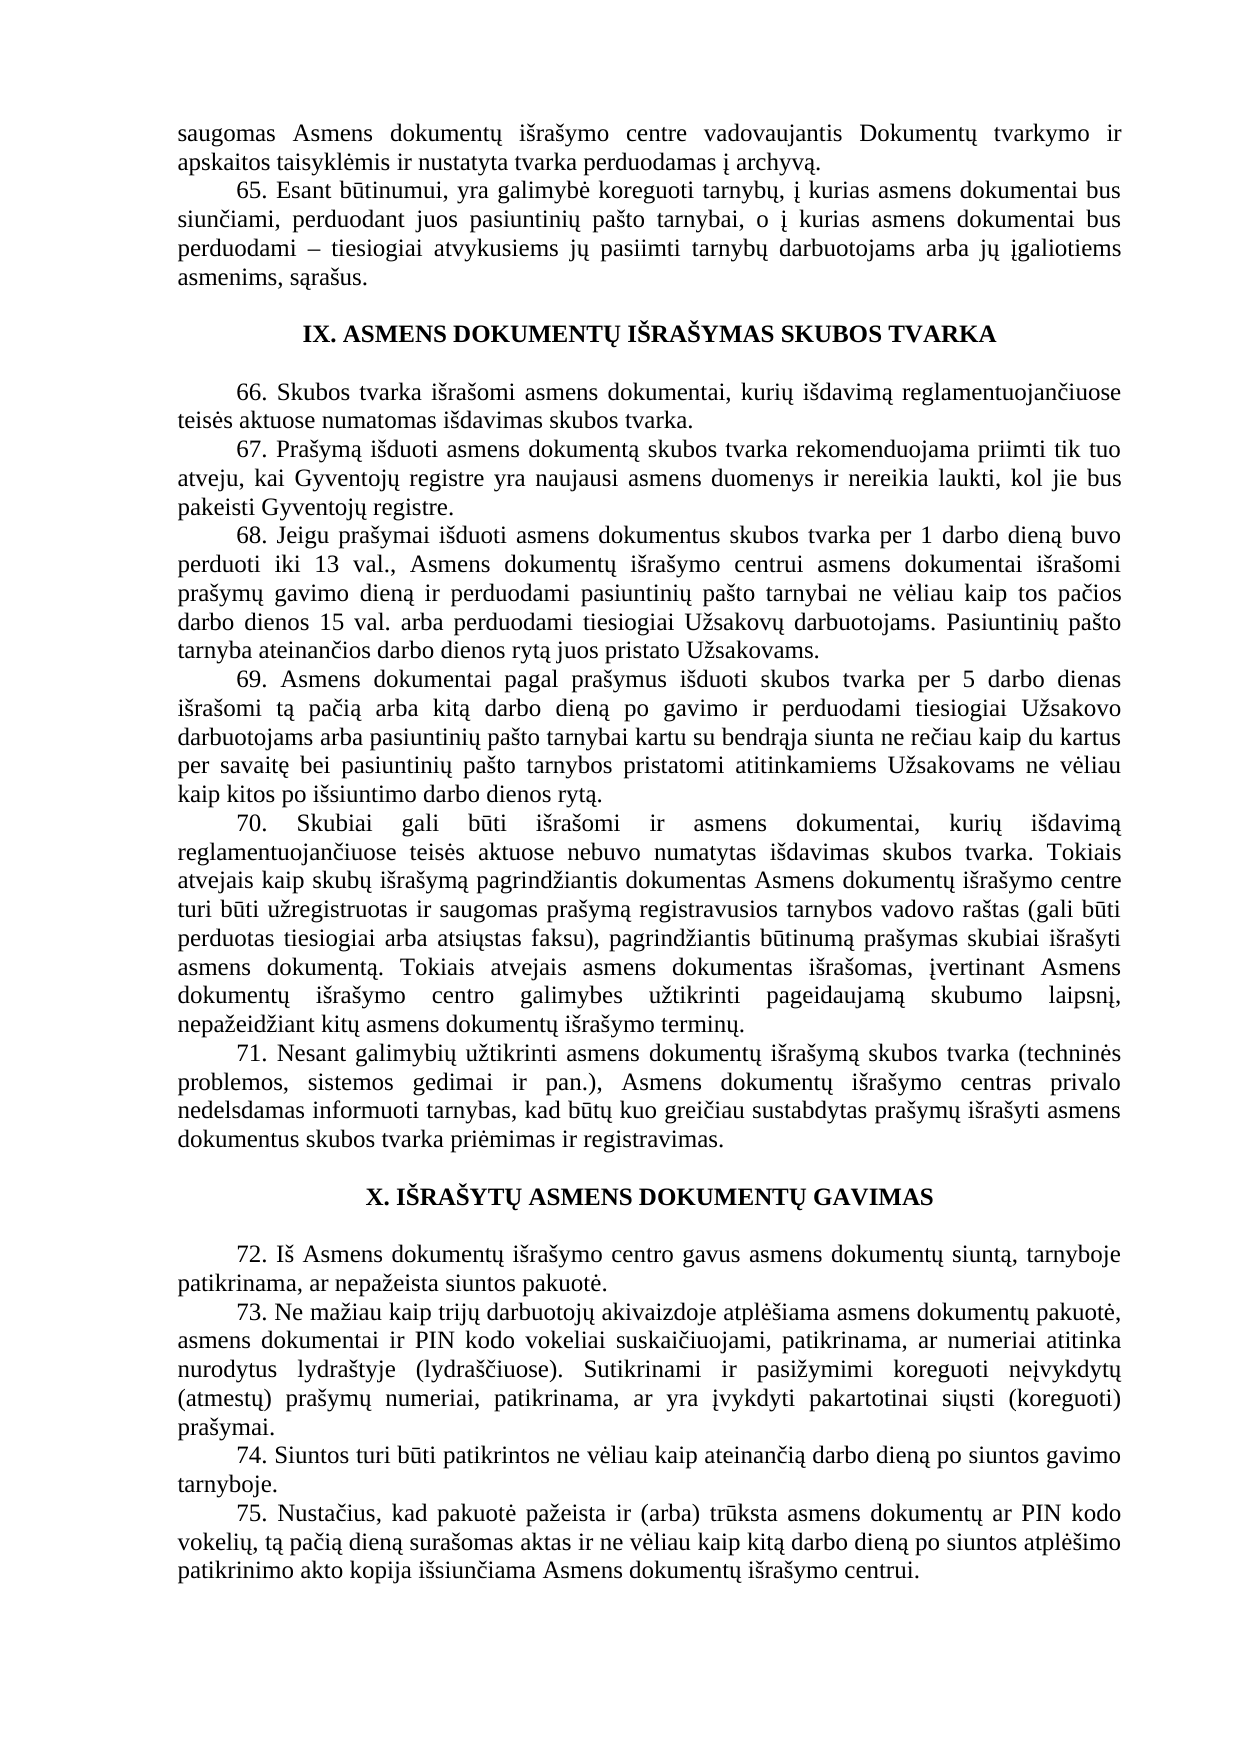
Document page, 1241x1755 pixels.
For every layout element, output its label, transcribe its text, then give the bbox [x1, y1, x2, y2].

text 69. Asmens dokumentai pagal prašymus išduoti skubos tvarka per 5 darbo dienas išrašomi tą pačią arba kitą darbo dieną po gavimo ir perduodami tiesiogiai Užsakovo darbuotojams arba pasiuntinių pašto tarnybai kartu su bendrąja siunta ne rečiau kaip du kartus per savaitę bei pasiuntinių pašto tarnybos pristatomi atitinkamiems Užsakovams ne vėliau kaip kitos po išsiuntimo darbo dienos rytą. [177, 664, 1122, 808]
text 72. Iš Asmens dokumentų išrašymo centro gavus asmens dokumentų siuntą, tarnyboje patikrinama, ar nepažeista siuntos pakuotė. [177, 1239, 1122, 1297]
text 70. Skubiai gali būti išrašomi ir asmens dokumentai, kurių išdavimą reglamentuojančiuose teisės aktuose nebuvo numatytas išdavimas skubos tvarka. Tokiais atvejais kaip skubų išrašymą pagrindžiantis dokumentas Asmens dokumentų išrašymo centre turi būti užregistruotas ir saugomas prašymą registravusios tarnybos vadovo raštas (gali būti perduotas tiesiogiai arba atsiųstas faksu), pagrindžiantis būtinumą prašymas skubiai išrašyti asmens dokumentą. Tokiais atvejais asmens dokumentas išrašomas, įvertinant Asmens dokumentų išrašymo centro galimybes užtikrinti pageidaujamą skubumo laipsnį, nepažeidžiant kitų asmens dokumentų išrašymo terminų. [177, 808, 1122, 1038]
text 71. Nesant galimybių užtikrinti asmens dokumentų išrašymą skubos tvarka (techninės problemos, sistemos gedimai ir pan.), Asmens dokumentų išrašymo centras privalo nedelsdamas informuoti tarnybas, kad būtų kuo greičiau sustabdytas prašymų išrašyti asmens dokumentus skubos tvarka priėmimas ir registravimas. [177, 1038, 1122, 1153]
text 73. Ne mažiau kaip trijų darbuotojų akivaizdoje atplėšiama asmens dokumentų pakuotė, asmens dokumentai ir PIN kodo vokeliai suskaičiuojami, patikrinama, ar numeriai atitinka nurodytus lydraštyje (lydraščiuose). Sutikrinami ir pasižymimi koreguoti neįvykdytų (atmestų) prašymų numeriai, patikrinama, ar yra įvykdyti pakartotinai siųsti (koreguoti) prašymai. [177, 1297, 1122, 1441]
text 75. Nustačius, kad pakuotė pažeista ir (arba) trūksta asmens dokumentų ar PIN kodo vokelių, tą pačią dieną surašomas aktas ir ne vėliau kaip kitą darbo dieną po siuntos atplėšimo patikrinimo akto kopija išsiunčiama Asmens dokumentų išrašymo centrui. [177, 1498, 1122, 1584]
text IX. ASMENS DOKUMENTŲ IŠRAŠYMAS SKUBOS TVARKA [177, 319, 1122, 348]
text 68. Jeigu prašymai išduoti asmens dokumentus skubos tvarka per 1 darbo dieną buvo perduoti iki 13 val., Asmens dokumentų išrašymo centrui asmens dokumentai išrašomi prašymų gavimo dieną ir perduodami pasiuntinių pašto tarnybai ne vėliau kaip tos pačios darbo dienos 15 val. arba perduodami tiesiogiai Užsakovų darbuotojams. Pasiuntinių pašto tarnyba ateinančios darbo dienos rytą juos pristato Užsakovams. [177, 521, 1122, 664]
text 67. Prašymą išduoti asmens dokumentą skubos tvarka rekomenduojama priimti tik tuo atveju, kai Gyventojų registre yra naujausi asmens duomenys ir nereikia laukti, kol jie bus pakeisti Gyventojų registre. [177, 434, 1122, 521]
text saugomas Asmens dokumentų išrašymo centre vadovaujantis Dokumentų tvarkymo ir apskaitos taisyklėmis ir nustatyta tvarka perduodamas į archyvą. [177, 118, 1122, 176]
text 74. Siuntos turi būti patikrintos ne vėliau kaip ateinančią darbo dieną po siuntos gavimo tarnyboje. [177, 1441, 1122, 1498]
text X. IŠRAŠYTŲ ASMENS DOKUMENTŲ GAVIMAS [177, 1182, 1122, 1211]
text 66. Skubos tvarka išrašomi asmens dokumentai, kurių išdavimą reglamentuojančiuose teisės aktuose numatomas išdavimas skubos tvarka. [177, 377, 1122, 434]
text 65. Esant būtinumui, yra galimybė koreguoti tarnybų, į kurias asmens dokumentai bus siunčiami, perduodant juos pasiuntinių pašto tarnybai, o į kurias asmens dokumentai bus perduodami – tiesiogiai atvykusiems jų pasiimti tarnybų darbuotojams arba jų įgaliotiems asmenims, sąrašus. [177, 176, 1122, 291]
